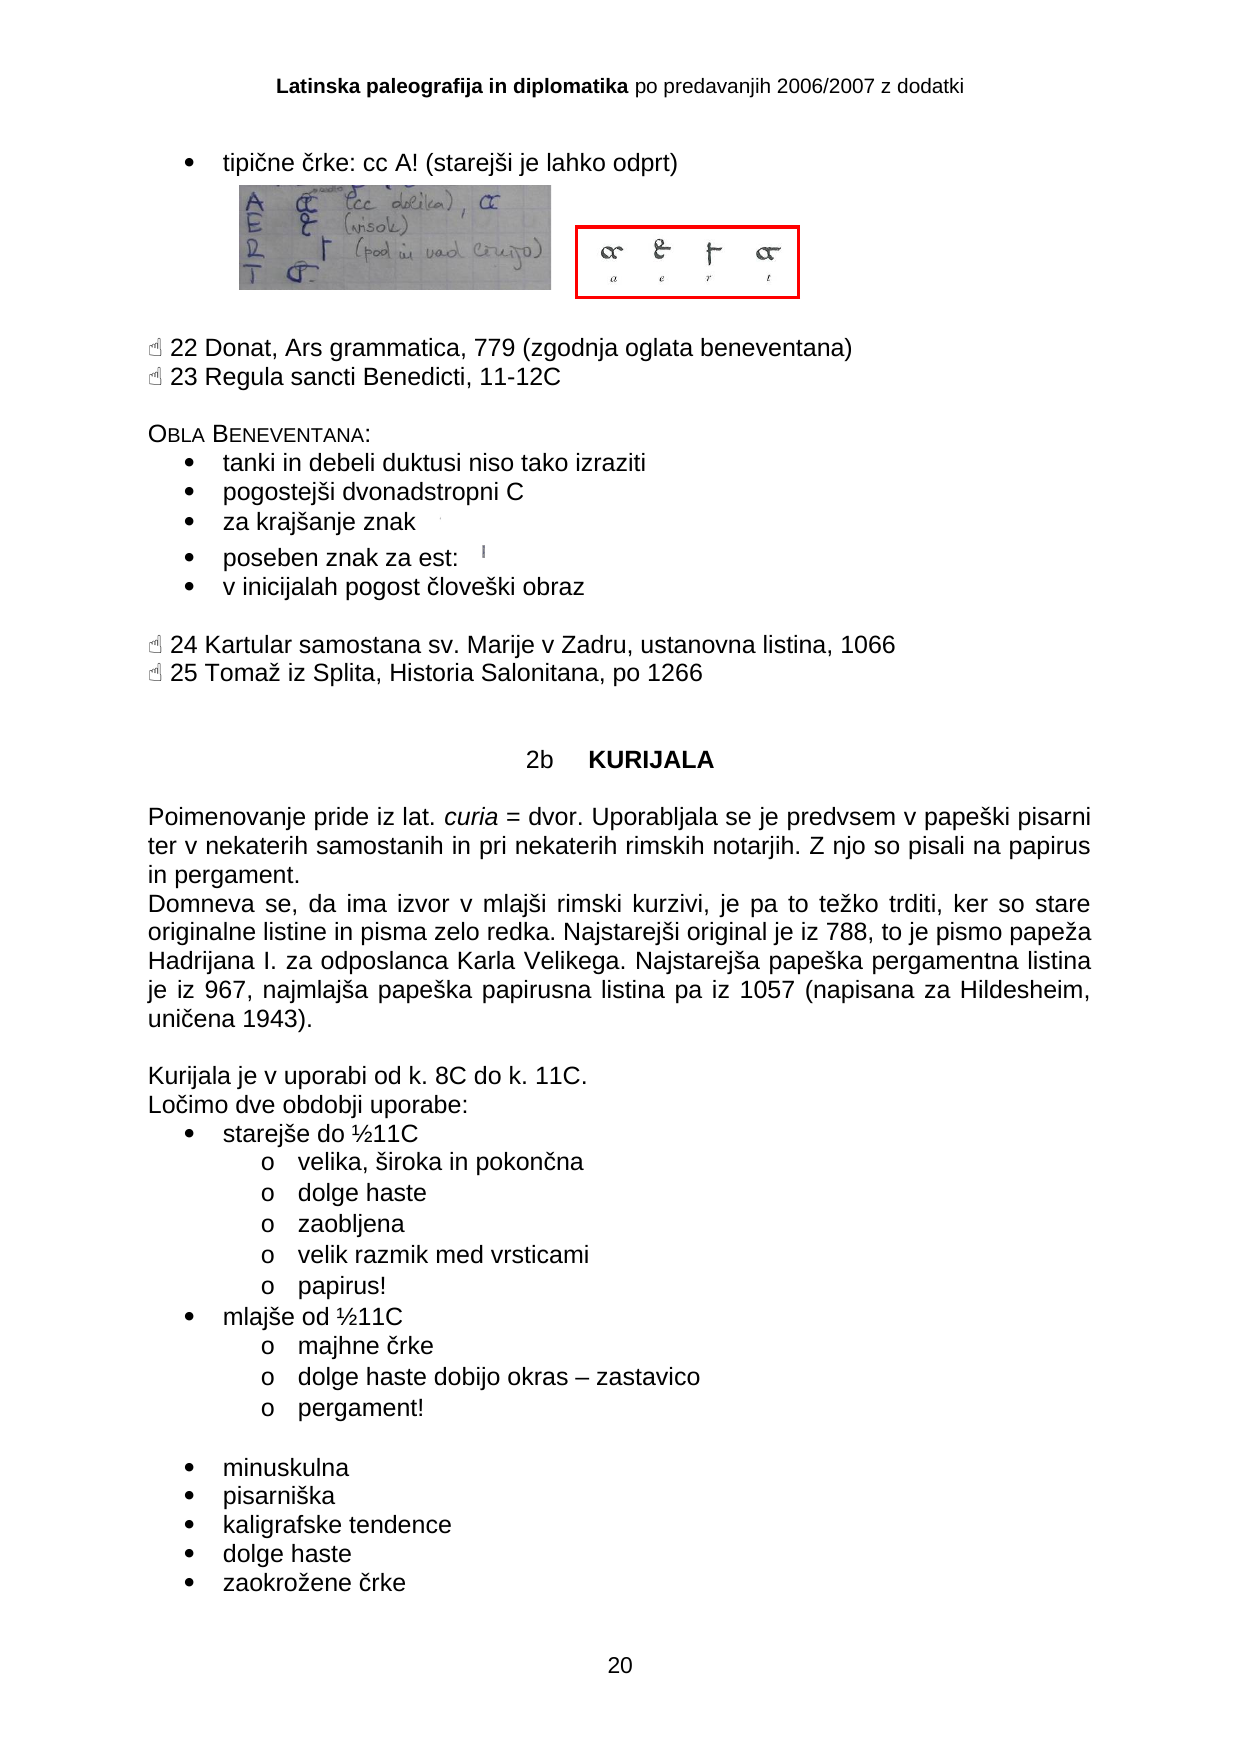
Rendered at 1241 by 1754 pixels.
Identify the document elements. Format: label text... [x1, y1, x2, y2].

list dolge haste [185, 1539, 1093, 1568]
list tanki in debeli duktusi niso tako izraziti [185, 448, 1093, 477]
text Ločimo dve obdobji uporabe: [148, 1090, 1093, 1118]
list pisarniška [185, 1481, 1093, 1510]
list majhne črke [260, 1331, 1093, 1362]
text Poimenovanje pride iz lat. curia = dvor. Uporabljala se je predvsem v papeški pisarni ter v nekaterih samostanih in pri nekaterih rimskih notarjih. Z njo so pisali na papirus in pergament. [148, 802, 1093, 888]
list velika, široka in pokončna [260, 1147, 1093, 1178]
list pogostejši dvonadstropni C [185, 477, 1093, 506]
text Obla Beneventana: [148, 419, 1093, 448]
list poseben znak za est: [185, 536, 1093, 572]
text  22 Donat, Ars grammatica, 779 (zgodnja oglata beneventana) [148, 333, 1093, 362]
list starejše do ½11C [185, 1118, 1093, 1147]
text Kurijala je v uporabi od k. 8C do k. 11C. [148, 1061, 1093, 1090]
list papirus! [260, 1271, 1093, 1302]
list zaobljena [260, 1209, 1093, 1240]
list tipične črke: cc A! (starejši je lahko odprt) [185, 148, 1093, 304]
text  23 Regula sancti Benedicti, 11-12C [148, 362, 1093, 390]
list zaokrožene črke [185, 1568, 1093, 1597]
list kaligrafske tendence [185, 1510, 1093, 1539]
picture [591, 234, 784, 290]
list za krajšanje znak [185, 506, 1093, 536]
text 2b KURIJALA [148, 745, 1093, 773]
list mlajše od ½11C [185, 1302, 1093, 1331]
text Domneva se, da ima izvor v mlajši rimski kurzivi, je pa to težko trditi, ker so stare originalne listine in pisma zelo redka. Najstarejši original je iz 788, to je pismo papeža Hadrijana I. za odposlanca Karla Velikega. Najstarejša papeška pergamentna listina je iz 967, najmlajša papeška papirusna listina pa iz 1057 (napisana za Hildesheim, uničena 1943). [148, 888, 1093, 1032]
list v inicijalah pogost človeški obraz [185, 572, 1093, 601]
picture [239, 185, 552, 290]
list dolge haste [260, 1178, 1093, 1209]
list pergament! [260, 1393, 1093, 1424]
list velik razmik med vrsticami [260, 1240, 1093, 1271]
text  25 Tomaž iz Splita, Historia Salonitana, po 1266 [148, 658, 1093, 687]
text  24 Kartular samostana sv. Marije v Zadru, ustanovna listina, 1066 [148, 629, 1093, 658]
list minuskulna [185, 1452, 1093, 1481]
list dolge haste dobijo okras – zastavico [260, 1362, 1093, 1393]
